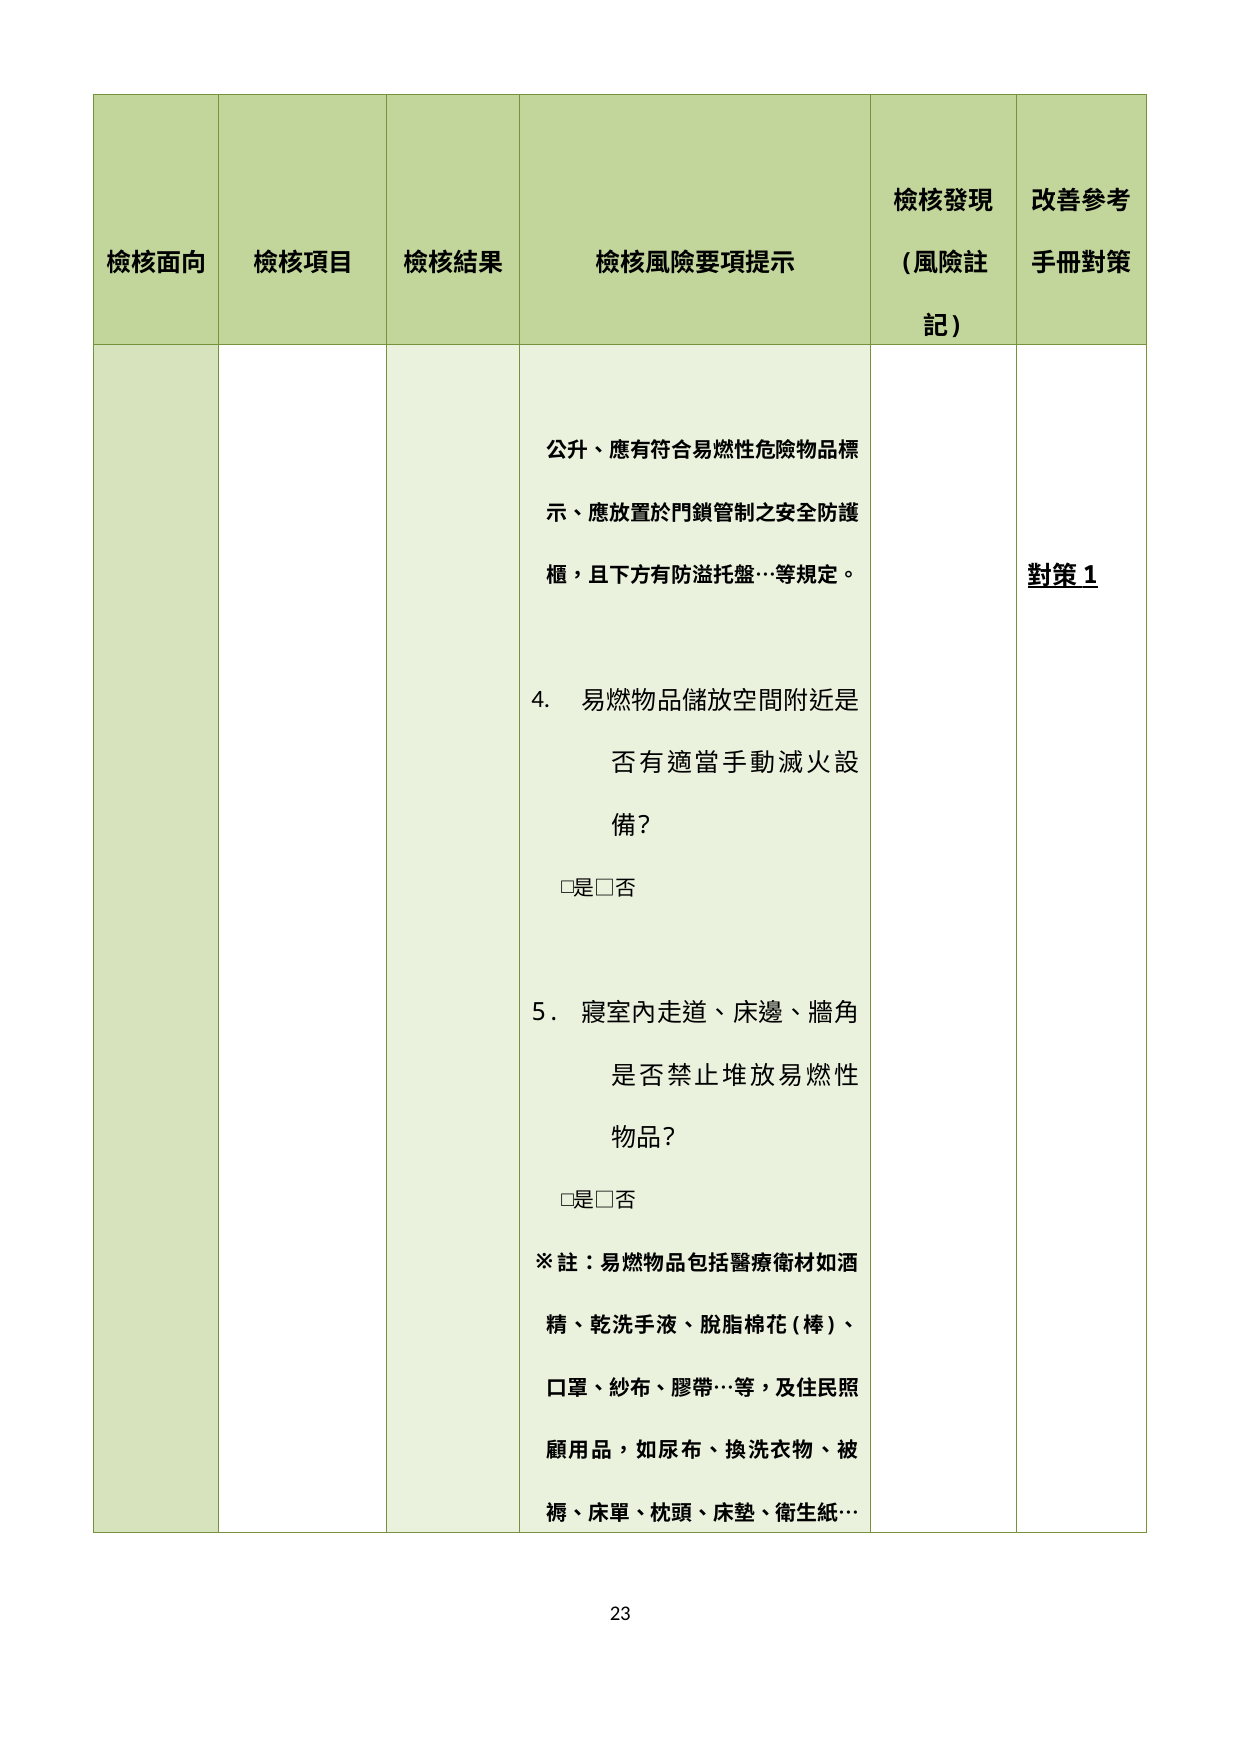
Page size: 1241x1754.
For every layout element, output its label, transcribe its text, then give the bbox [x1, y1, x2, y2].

table_cell [219, 345, 386, 1532]
table_header 檢核風險要項提示 [520, 95, 870, 344]
table_cell 易燃物品儲放空間是否為獨立房間，且有門鎖管制? □是□否 易燃物品儲放空間是否具有1小時以上防火時效性能之構造，且設有火警探測器或自動撒水設備? □是□否 酒精、乾洗手液等危險性易燃物品儲放方式、場所是否符合職業安全衛生有關規定? □是□否 ※註：如酒精儲存量不得超過400公升、應有符合易燃性危險物品標示、應放置於門鎖管制之安全防護櫃，且下方有防溢托盤…等規定。 易燃物品儲放空間附近是否有適當手動滅火設備? □是□否 寢室內走道、床邊、牆角是否禁止堆放易燃性物品? □是□否 ※註：易燃物品包括醫療衛材如酒精、乾洗手液、脫脂棉花(棒)、口罩、紗布、膠帶…等，及住民照顧用品，如尿布、換洗衣物、被褥、床單、枕頭、床墊、衛生紙…等。 [520, 345, 870, 1532]
table_header 檢核發現(風險註記) [871, 95, 1016, 344]
table_header 檢核面向 [94, 95, 218, 344]
table_header 檢核項目 [219, 95, 386, 344]
table_header 改善參考手冊對策 [1017, 95, 1146, 344]
table_cell 對策1 [1017, 345, 1146, 1532]
table_cell [387, 345, 519, 1532]
table_cell [94, 345, 218, 1532]
table_cell [871, 345, 1016, 1532]
table_header 檢核結果 [387, 95, 519, 344]
